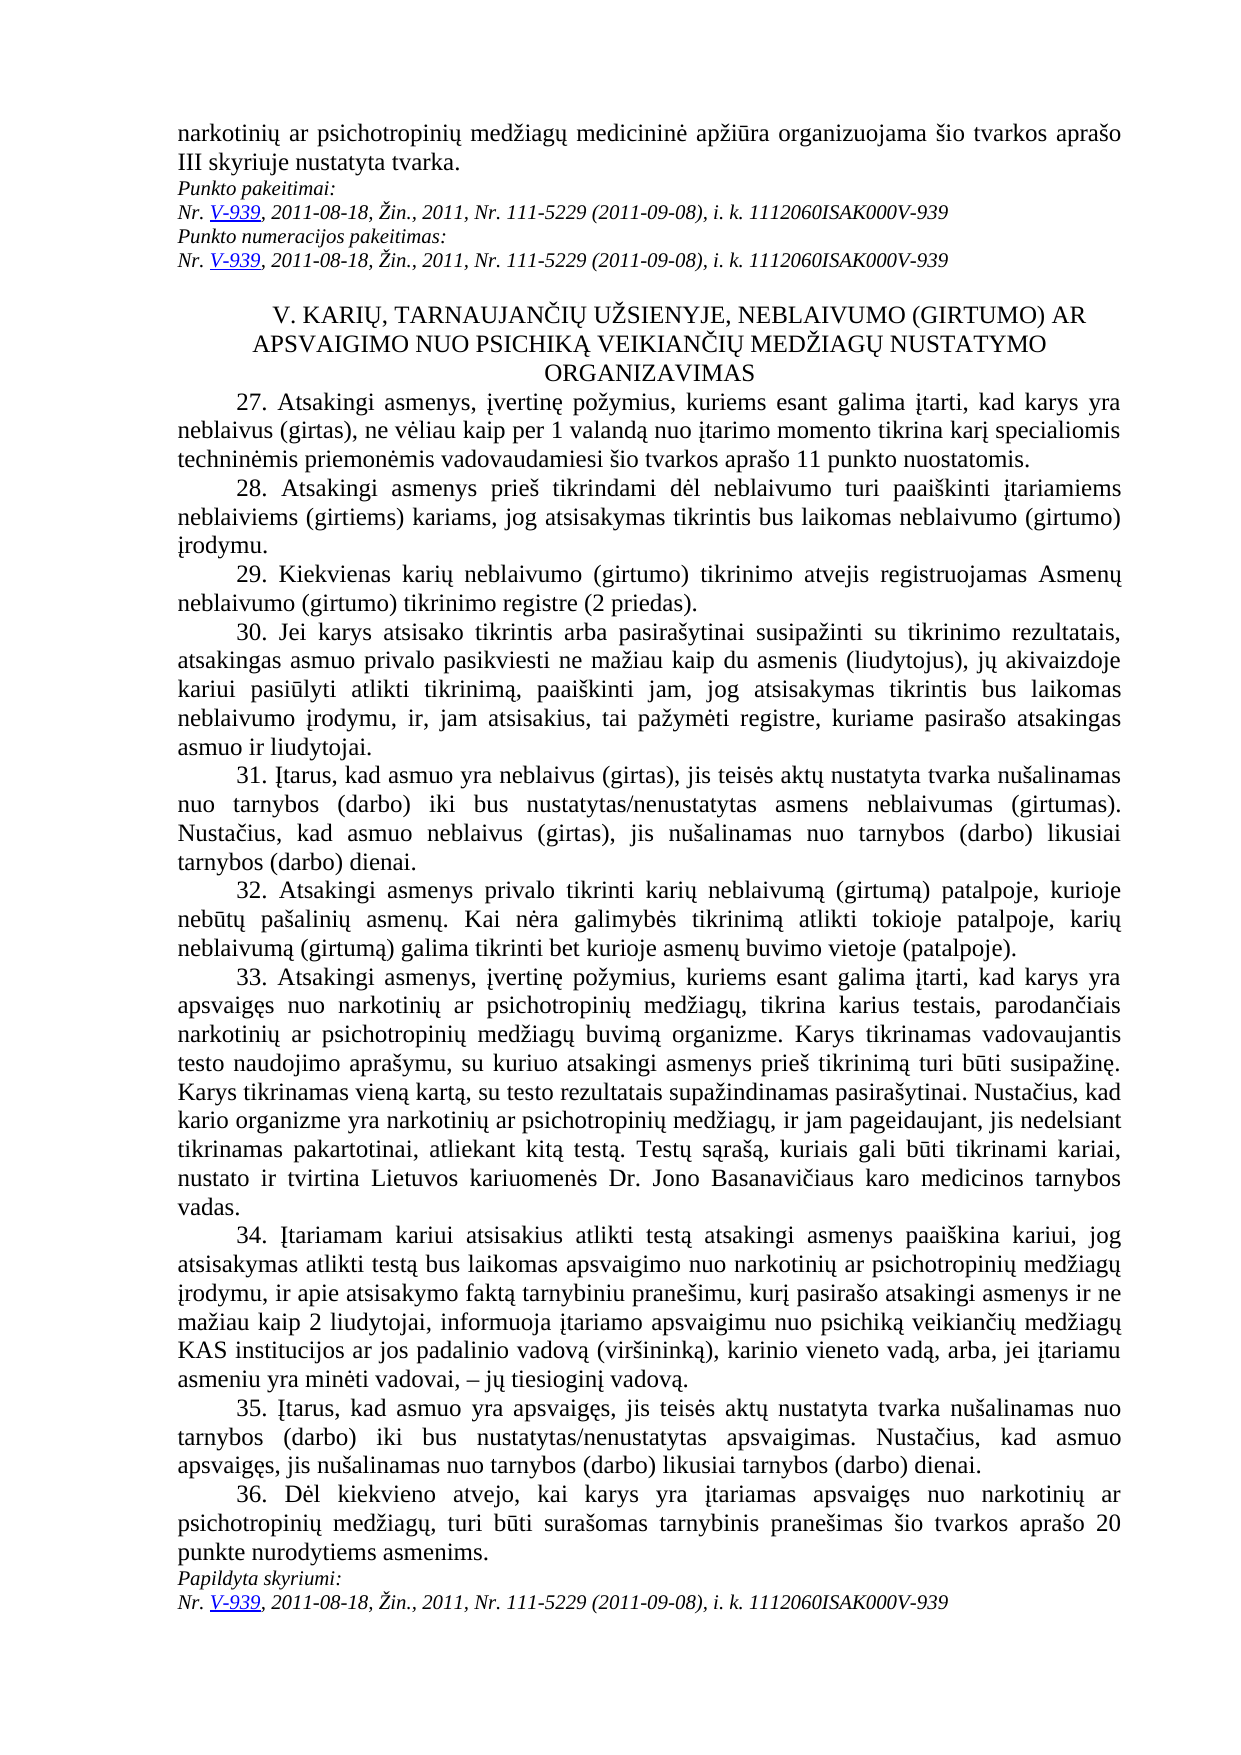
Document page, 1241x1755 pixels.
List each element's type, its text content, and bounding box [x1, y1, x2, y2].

text 28. Atsakingi asmenys prieš tikrindami dėl neblaivumo turi paaiškinti įtariamiems neblaiviems (girtiems) kariams, jog atsisakymas tikrintis bus laikomas neblaivumo (girtumo) įrodymu. [177, 473, 1122, 559]
text 36. Dėl kiekvieno atvejo, kai karys yra įtariamas apsvaigęs nuo narkotinių ar psichotropinių medžiagų, turi būti surašomas tarnybinis pranešimas šio tvarkos aprašo 20 punkte nurodytiems asmenims. [177, 1479, 1122, 1566]
text Punkto pakeitimai: [177, 176, 1122, 200]
text Punkto numeracijos pakeitimas: [177, 224, 1122, 248]
text 35. Įtarus, kad asmuo yra apsvaigęs, jis teisės aktų nustatyta tvarka nušalinamas nuo tarnybos (darbo) iki bus nustatytas/nenustatytas apsvaigimas. Nustačius, kad asmuo apsvaigęs, jis nušalinamas nuo tarnybos (darbo) likusiai tarnybos (darbo) dienai. [177, 1393, 1122, 1479]
text 29. Kiekvienas karių neblaivumo (girtumo) tikrinimo atvejis registruojamas Asmenų neblaivumo (girtumo) tikrinimo registre (2 priedas). [177, 559, 1122, 617]
text V. KARIŲ, TARNAUJANČIŲ UŽSIENYJE, NEBLAIVUMO (GIRTUMO) AR APSVAIGIMO NUO PSICHIKĄ VEIKIANČIŲ MEDŽIAGŲ NUSTATYMO ORGANIZAVIMAS [177, 301, 1122, 387]
text 32. Atsakingi asmenys privalo tikrinti karių neblaivumą (girtumą) patalpoje, kurioje nebūtų pašalinių asmenų. kai nėra galimybės tikrinimą atlikti tokioje patalpoje, karių neblaivumą (girtumą) galima tikrinti bet kurioje asmenų buvimo vietoje (patalpoje). [177, 876, 1122, 962]
text 34. Įtariamam kariui atsisakius atlikti testą atsakingi asmenys paaiškina kariui, jog atsisakymas atlikti testą bus laikomas apsvaigimo nuo narkotinių ar psichotropinių medžiagų įrodymu, ir apie atsisakymo faktą tarnybiniu pranešimu, kurį pasirašo atsakingi asmenys ir ne mažiau kaip 2 liudytojai, informuoja įtariamo apsvaigimu nuo psichiką veikiančių medžiagų KAS institucijos ar jos padalinio vadovą (viršininką), karinio vieneto vadą, arba, jei įtariamu asmeniu yra minėti vadovai, – jų tiesioginį vadovą. [177, 1221, 1122, 1393]
text 27. Atsakingi asmenys, įvertinę požymius, kuriems esant galima įtarti, kad karys yra neblaivus (girtas), ne vėliau kaip per 1 valandą nuo įtarimo momento tikrina karį specialiomis techninėmis priemonėmis vadovaudamiesi šio tvarkos aprašo 11 punkto nuostatomis. [177, 387, 1122, 473]
text Nr. V-939, 2011-08-18, Žin., 2011, Nr. 111-5229 (2011-09-08), i. k. 1112060ISAK000V-939 [177, 248, 1122, 272]
text 31. Įtarus, kad asmuo yra neblaivus (girtas), jis teisės aktų nustatyta tvarka nušalinamas nuo tarnybos (darbo) iki bus nustatytas/nenustatytas asmens neblaivumas (girtumas). Nustačius, kad asmuo neblaivus (girtas), jis nušalinamas nuo tarnybos (darbo) likusiai tarnybos (darbo) dienai. [177, 761, 1122, 876]
text narkotinių ar psichotropinių medžiagų medicininė apžiūra organizuojama šio tvarkos aprašo III skyriuje nustatyta tvarka. [177, 118, 1122, 176]
text Nr. V-939, 2011-08-18, Žin., 2011, Nr. 111-5229 (2011-09-08), i. k. 1112060ISAK000V-939 [177, 200, 1122, 224]
text 33. Atsakingi asmenys, įvertinę požymius, kuriems esant galima įtarti, kad karys yra apsvaigęs nuo narkotinių ar psichotropinių medžiagų, tikrina karius testais, parodančiais narkotinių ar psichotropinių medžiagų buvimą organizme. Karys tikrinamas vadovaujantis testo naudojimo aprašymu, su kuriuo atsakingi asmenys prieš tikrinimą turi būti susipažinę. Karys tikrinamas vieną kartą, su testo rezultatais supažindinamas pasirašytinai. Nustačius, kad kario organizme yra narkotinių ar psichotropinių medžiagų, ir jam pageidaujant, jis nedelsiant tikrinamas pakartotinai, atliekant kitą testą. Testų sąrašą, kuriais gali būti tikrinami kariai, nustato ir tvirtina Lietuvos kariuomenės Dr. Jono Basanavičiaus karo medicinos tarnybos vadas. [177, 962, 1122, 1221]
text Papildyta skyriumi: [177, 1566, 1122, 1590]
text Nr. V-939, 2011-08-18, Žin., 2011, Nr. 111-5229 (2011-09-08), i. k. 1112060ISAK000V-939 [177, 1590, 1122, 1614]
text 30. Jei karys atsisako tikrintis arba pasirašytinai susipažinti su tikrinimo rezultatais, atsakingas asmuo privalo pasikviesti ne mažiau kaip du asmenis (liudytojus), jų akivaizdoje kariui pasiūlyti atlikti tikrinimą, paaiškinti jam, jog atsisakymas tikrintis bus laikomas neblaivumo įrodymu, ir, jam atsisakius, tai pažymėti registre, kuriame pasirašo atsakingas asmuo ir liudytojai. [177, 617, 1122, 761]
